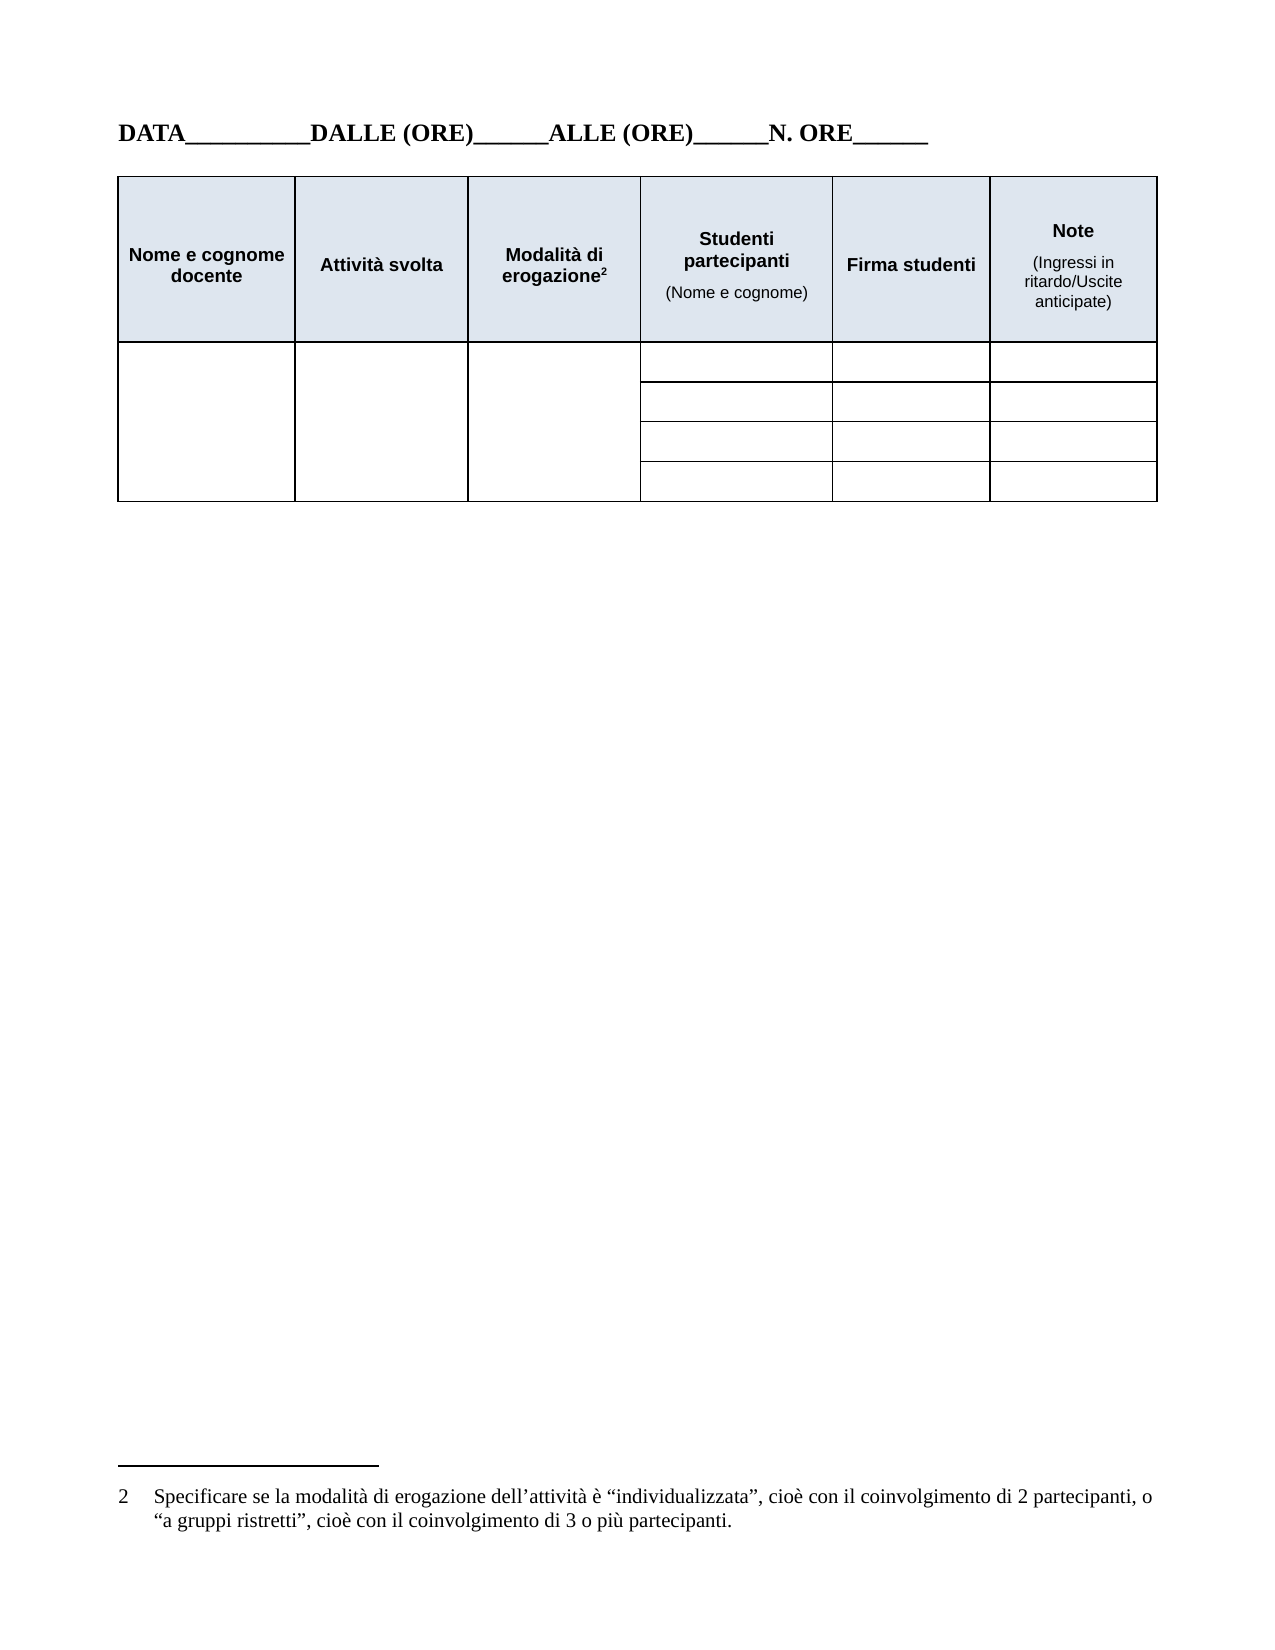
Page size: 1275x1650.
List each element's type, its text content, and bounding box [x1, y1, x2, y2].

table_cell [833, 422, 989, 461]
table_header Firma studenti [833, 177, 989, 341]
table_header Note (Ingressi in ritardo/Uscite anticipate) [991, 177, 1156, 341]
table_cell [991, 343, 1156, 381]
table_cell [991, 383, 1156, 421]
table_header Nome e cognome docente [119, 177, 294, 341]
text DATA__________DALLE (ORE)______ALLE (ORE)______N. ORE______ [118, 118, 1157, 147]
table_cell [296, 343, 467, 501]
table_cell [833, 383, 989, 421]
table_header Studenti partecipanti (Nome e cognome) [641, 177, 832, 341]
table_cell [641, 343, 832, 381]
table_cell [641, 462, 832, 501]
table_cell [833, 343, 989, 381]
table_cell [119, 343, 294, 501]
table_cell [469, 343, 640, 501]
table_header Modalità di erogazione [469, 177, 640, 341]
table_header Attività svolta [296, 177, 467, 341]
table_cell [991, 462, 1156, 501]
table_cell [641, 422, 832, 461]
table_cell [991, 422, 1156, 461]
table_cell [641, 383, 832, 421]
table_cell [833, 462, 989, 501]
